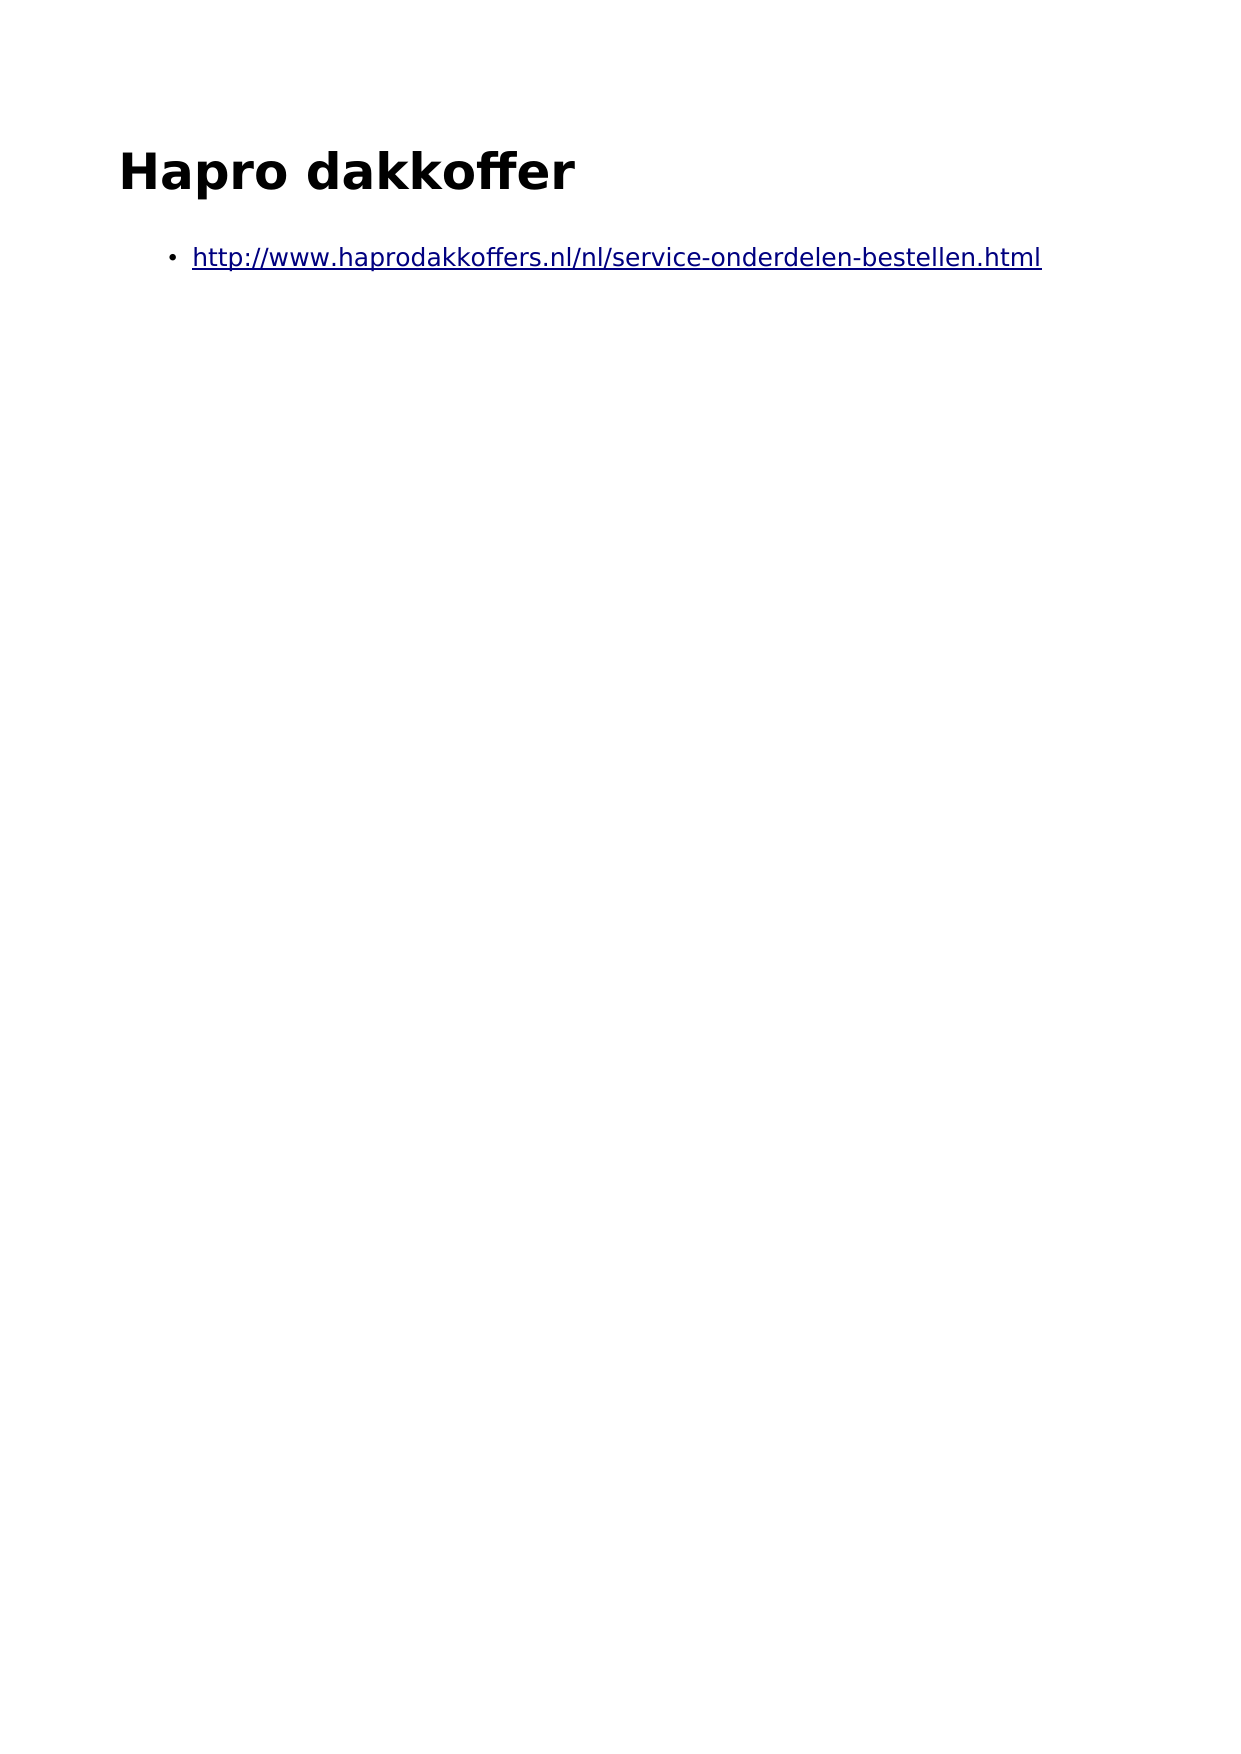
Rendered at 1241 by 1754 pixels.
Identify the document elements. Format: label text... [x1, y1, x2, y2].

subtitle Hapro dakkoffer [118, 143, 1122, 201]
list http://www.haprodakkoffers.nl/nl/service-onderdelen-bestellen.html [177, 243, 1122, 272]
